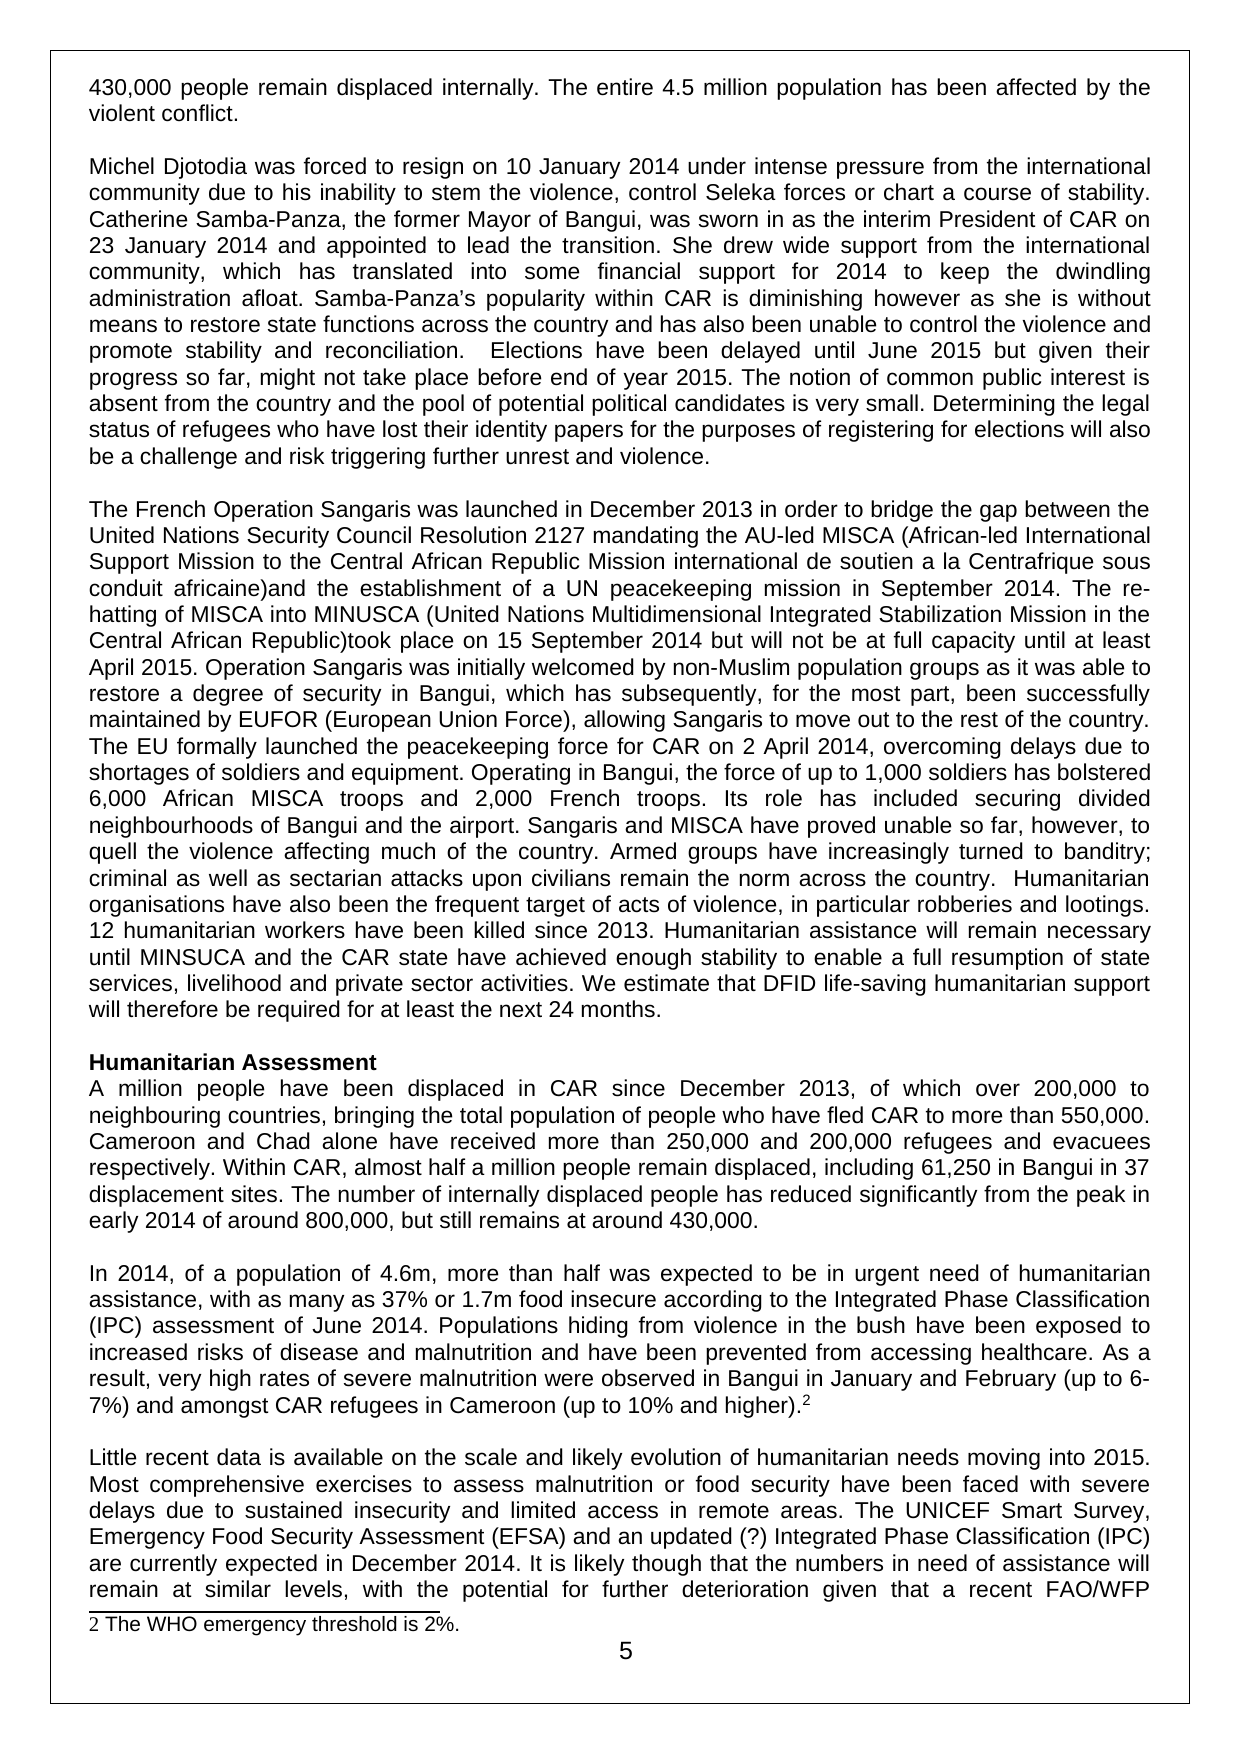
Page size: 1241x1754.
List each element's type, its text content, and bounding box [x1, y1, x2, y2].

text The WHO emergency threshold is 2%. [89, 1612, 1152, 1636]
text Little recent data is available on the scale and likely evolution of humanitarian needs moving into 2015. Most comprehensive exercises to assess malnutrition or food security have been faced with severe delays due to sustained insecurity and limited access in remote areas. The UNICEF Smart Survey, Emergency Food Security Assessment (EFSA) and an updated (?) Integrated Phase Classification (IPC) are currently expected in December 2014. It is likely though that the numbers in need of assistance will remain at similar levels, with the potential for further deterioration given that a recent FAO/WFP [89, 1444, 1152, 1602]
text 430,000 people remain displaced internally. The entire 4.5 million population has been affected by the violent conflict. [89, 74, 1152, 127]
text A million people have been displaced in CAR since December 2013, of which over 200,000 to neighbouring countries, bringing the total population of people who have fled CAR to more than 550,000. Cameroon and Chad alone have received more than 250,000 and 200,000 refugees and evacuees respectively. Within CAR, almost half a million people remain displaced, including 61,250 in Bangui in 37 displacement sites. The number of internally displaced people has reduced significantly from the peak in early 2014 of around 800,000, but still remains at around 430,000. [89, 1075, 1152, 1233]
text Michel Djotodia was forced to resign on 10 January 2014 under intense pressure from the international community due to his inability to stem the violence, control Seleka forces or chart a course of stability. Catherine Samba-Panza, the former Mayor of Bangui, was sworn in as the interim President of CAR on 23 January 2014 and appointed to lead the transition. She drew wide support from the international community, which has translated into some financial support for 2014 to keep the dwindling administration afloat. Samba-Panza’s popularity within CAR is diminishing however as she is without means to restore state functions across the country and has also been unable to control the violence and promote stability and reconciliation. Elections have been delayed until June 2015 but given their progress so far, might not take place before end of year 2015. The notion of common public interest is absent from the country and the pool of potential political candidates is very small. Determining the legal status of refugees who have lost their identity papers for the purposes of registering for elections will also be a challenge and risk triggering further unrest and violence. [89, 153, 1152, 469]
text In 2014, of a population of 4.6m, more than half was expected to be in urgent need of humanitarian assistance, with as many as 37% or 1.7m food insecure according to the Integrated Phase Classification (IPC) assessment of June 2014. Populations hiding from violence in the bush have been exposed to increased risks of disease and malnutrition and have been prevented from accessing healthcare. As a result, very high rates of severe malnutrition were observed in Bangui in January and February (up to 6-7%) and amongst CAR refugees in Cameroon (up to 10% and higher). [89, 1260, 1152, 1418]
text Humanitarian Assessment [89, 1049, 1152, 1075]
text The French Operation Sangaris was launched in December 2013 in order to bridge the gap between the United Nations Security Council Resolution 2127 mandating the AU-led MISCA (African-led International Support Mission to the Central African Republic Mission international de soutien a la Centrafrique sous conduit africaine)and the establishment of a UN peacekeeping mission in September 2014. The re-hatting of MISCA into MINUSCA (United Nations Multidimensional Integrated Stabilization Mission in the Central African Republic)took place on 15 September 2014 but will not be at full capacity until at least April 2015. Operation Sangaris was initially welcomed by non-Muslim population groups as it was able to restore a degree of security in Bangui, which has subsequently, for the most part, been successfully maintained by EUFOR (European Union Force), allowing Sangaris to move out to the rest of the country. The EU formally launched the peacekeeping force for CAR on 2 April 2014, overcoming delays due to shortages of soldiers and equipment. Operating in Bangui, the force of up to 1,000 soldiers has bolstered 6,000 African MISCA troops and 2,000 French troops. Its role has included securing divided neighbourhoods of Bangui and the airport. Sangaris and MISCA have proved unable so far, however, to quell the violence affecting much of the country. Armed groups have increasingly turned to banditry; criminal as well as sectarian attacks upon civilians remain the norm across the country. Humanitarian organisations have also been the frequent target of acts of violence, in particular robberies and lootings. 12 humanitarian workers have been killed since 2013. Humanitarian assistance will remain necessary until MINSUCA and the CAR state have achieved enough stability to enable a full resumption of state services, livelihood and private sector activities. We estimate that DFID life-saving humanitarian support will therefore be required for at least the next 24 months. [89, 496, 1152, 1023]
